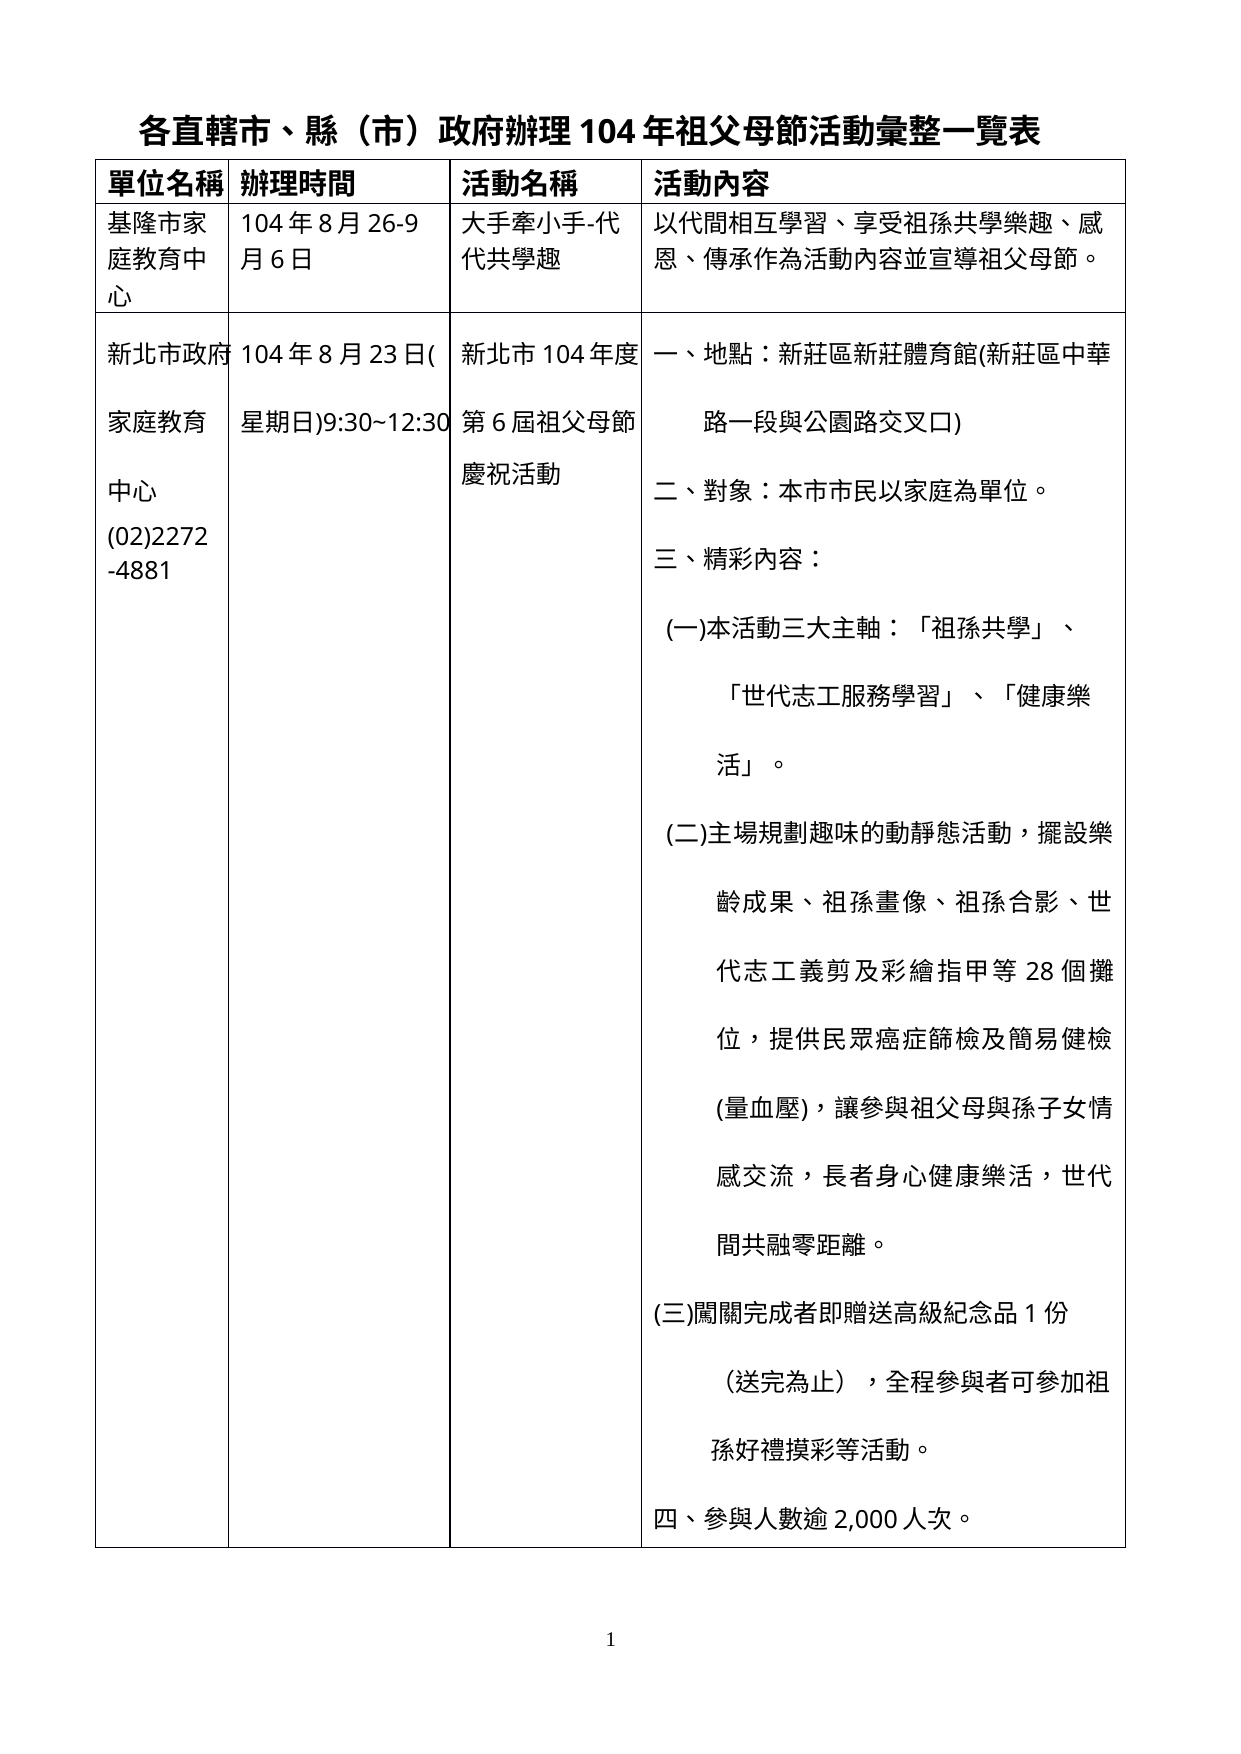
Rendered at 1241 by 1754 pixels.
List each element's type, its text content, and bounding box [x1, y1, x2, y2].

table_header 辦理時間 [229, 160, 449, 202]
table_cell 新北市104年度 第6屆祖父母節 慶祝活動 [451, 313, 641, 1547]
table_header 單位名稱 [96, 160, 228, 202]
table_cell 一、地點：新莊區新莊體育館(新莊區中華路一段與公園路交叉口) 二、對象：本市市民以家庭為單位。 三、精彩內容： (一)本活動三大主軸：「祖孫共學」、「世代志工服務學習」、「健康樂活」。 (二)主場規劃趣味的動靜態活動，擺設樂齡成果、祖孫畫像、祖孫合影、世代志工義剪及彩繪指甲等28個攤位，提供民眾癌症篩檢及簡易健檢(量血壓)，讓參與祖父母與孫子女情感交流，長者身心健康樂活，世代間共融零距離。 (三)闖關完成者即贈送高級紀念品1 份 （送完為止），全程參與者可參加祖孫好禮摸彩等活動。 四、參與人數逾2,000人次。 [642, 313, 1125, 1547]
text 各直轄市、縣（市）政府辦理104年祖父母節活動彙整一覽表 [112, 91, 1147, 159]
table_cell 新北市政府 家庭教育 中心 (02)2272-4881 [96, 313, 228, 1547]
table_cell 大手牽小手-代代共學趣 [451, 204, 641, 312]
table_cell 以代間相互學習、享受祖孫共學樂趣、感恩、傳承作為活動內容並宣導祖父母節。 [642, 204, 1125, 312]
table_header 活動內容 [642, 160, 1125, 202]
table_cell 104年8 月23日( 星期日)9:30~12:30 [229, 313, 449, 1547]
table_cell 基隆市家庭教育中心 [96, 204, 228, 312]
table_cell 104年8月26-9月6日 [229, 204, 449, 312]
table_header 活動名稱 [451, 160, 641, 202]
